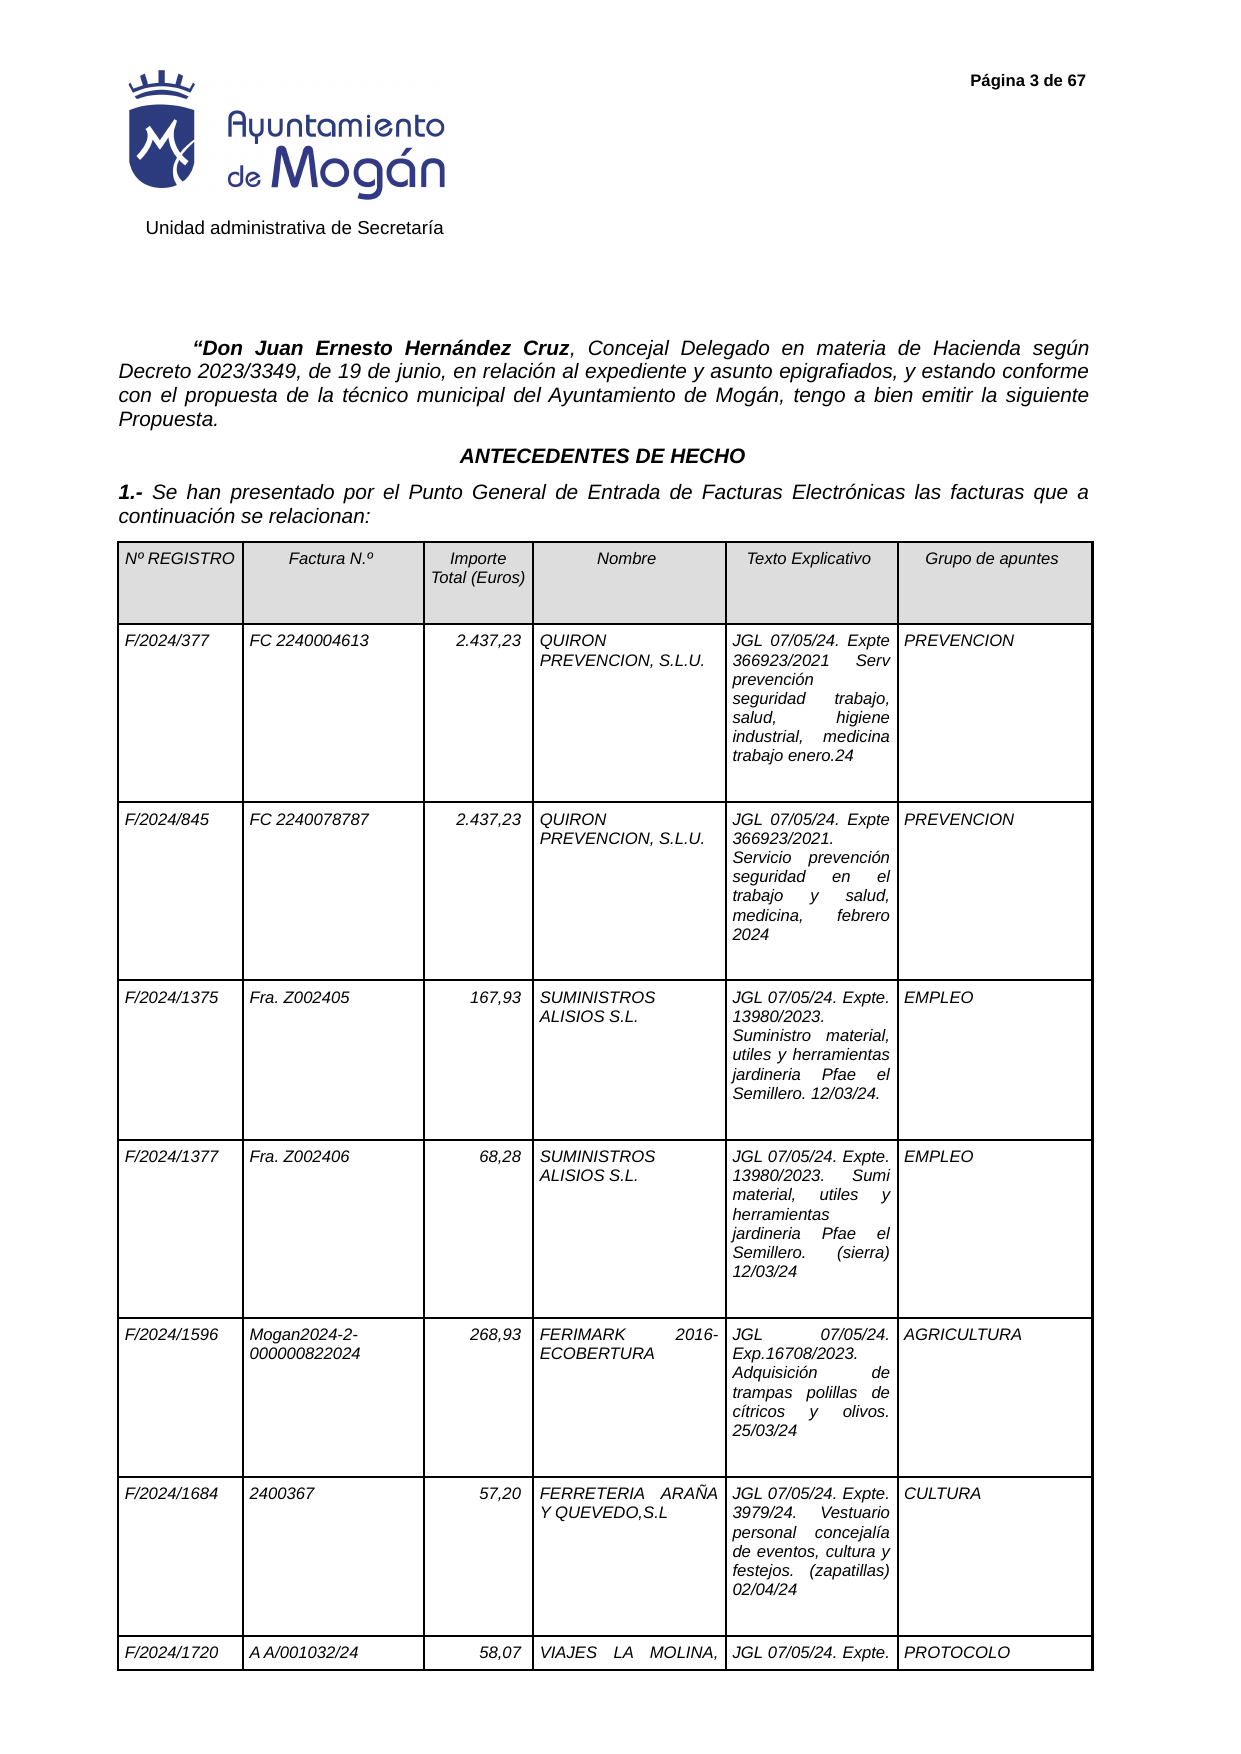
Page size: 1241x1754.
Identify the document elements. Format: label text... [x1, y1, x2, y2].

table_cell PREVENCION [899, 803, 1091, 979]
table_cell F/2024/845 [119, 803, 242, 979]
table_header Nombre [534, 543, 725, 623]
table_cell Fra. Z002406 [244, 1141, 423, 1317]
table_cell CULTURA [899, 1478, 1091, 1635]
table_cell EMPLEO [899, 1141, 1091, 1317]
table_cell F/2024/1377 [119, 1141, 242, 1317]
text ANTECEDENTES DE HECHO [118, 444, 1092, 468]
table_cell JGL 07/05/24. Expte. 13980/2023. Suministro material, utiles y herramientas jardineria Pfae el Semillero. 12/03/24. [727, 981, 897, 1138]
table_cell 58,07 [425, 1637, 532, 1668]
table_header Factura N.º [244, 543, 423, 623]
table_cell JGL 07/05/24. Expte 366923/2021 Serv prevención seguridad trabajo, salud, higiene industrial, medicina trabajo enero.24 [727, 625, 897, 801]
picture [128, 70, 445, 206]
table_cell SUMINISTROS ALISIOS S.L. [534, 1141, 725, 1317]
table_cell F/2024/377 [119, 625, 242, 801]
table_cell F/2024/1375 [119, 981, 242, 1138]
table_cell AGRICULTURA [899, 1319, 1091, 1476]
table_cell 167,93 [425, 981, 532, 1138]
table_cell JGL 07/05/24. Expte. 13980/2023. Sumi material, utiles y herramientas jardineria Pfae el Semillero. (sierra) 12/03/24 [727, 1141, 897, 1317]
table_cell JGL 07/05/24. Expte 366923/2021. Servicio prevención seguridad en el trabajo y salud, medicina, febrero 2024 [727, 803, 897, 979]
text “Don Juan Ernesto Hernández Cruz, Concejal Delegado en materia de Hacienda según Decreto 2023/3349, de 19 de junio, en relación al expediente y asunto epigrafiados, y estando conforme con el propuesta de la técnico municipal del Ayuntamiento de Mogán, tengo a bien emitir la siguiente Propuesta. [118, 335, 1092, 431]
table_cell A A/001032/24 [244, 1637, 423, 1668]
table_cell VIAJES LA MOLINA, [534, 1637, 725, 1668]
table_cell FC 2240078787 [244, 803, 423, 979]
table_cell PREVENCION [899, 625, 1091, 801]
table_header Texto Explicativo [727, 543, 897, 623]
table_cell 2.437,23 [425, 803, 532, 979]
table_cell FERIMARK 2016- ECOBERTURA [534, 1319, 725, 1476]
table_cell 68,28 [425, 1141, 532, 1317]
table_cell 268,93 [425, 1319, 532, 1476]
table_cell FC 2240004613 [244, 625, 423, 801]
table_cell JGL 07/05/24. Expte. 3979/24. Vestuario personal concejalía de eventos, cultura y festejos. (zapatillas) 02/04/24 [727, 1478, 897, 1635]
table_cell F/2024/1684 [119, 1478, 242, 1635]
table_cell JGL 07/05/24. Expte. [727, 1637, 897, 1668]
table_cell F/2024/1720 [119, 1637, 242, 1668]
table_cell Mogan2024-2- 000000822024 [244, 1319, 423, 1476]
table_cell FERRETERIA ARAÑA Y QUEVEDO,S.L [534, 1478, 725, 1635]
table_cell Fra. Z002405 [244, 981, 423, 1138]
table_cell F/2024/1596 [119, 1319, 242, 1476]
table_cell 2.437,23 [425, 625, 532, 801]
table_cell PROTOCOLO [899, 1637, 1091, 1668]
table_cell SUMINISTROS ALISIOS S.L. [534, 981, 725, 1138]
text 1.- Se han presentado por el Punto General de Entrada de Facturas Electrónicas las facturas que a continuación se relacionan: [118, 480, 1092, 528]
table_cell QUIRON PREVENCION, S.L.U. [534, 803, 725, 979]
table_cell 2400367 [244, 1478, 423, 1635]
table_header Importe Total (Euros) [425, 543, 532, 623]
table_header Nº REGISTRO [119, 543, 242, 623]
table_cell JGL 07/05/24. Exp.16708/2023. Adquisición de trampas polillas de cítricos y olivos. 25/03/24 [727, 1319, 897, 1476]
table_header Grupo de apuntes [899, 543, 1091, 623]
table_cell 57,20 [425, 1478, 532, 1635]
table_cell QUIRON PREVENCION, S.L.U. [534, 625, 725, 801]
table_cell EMPLEO [899, 981, 1091, 1138]
